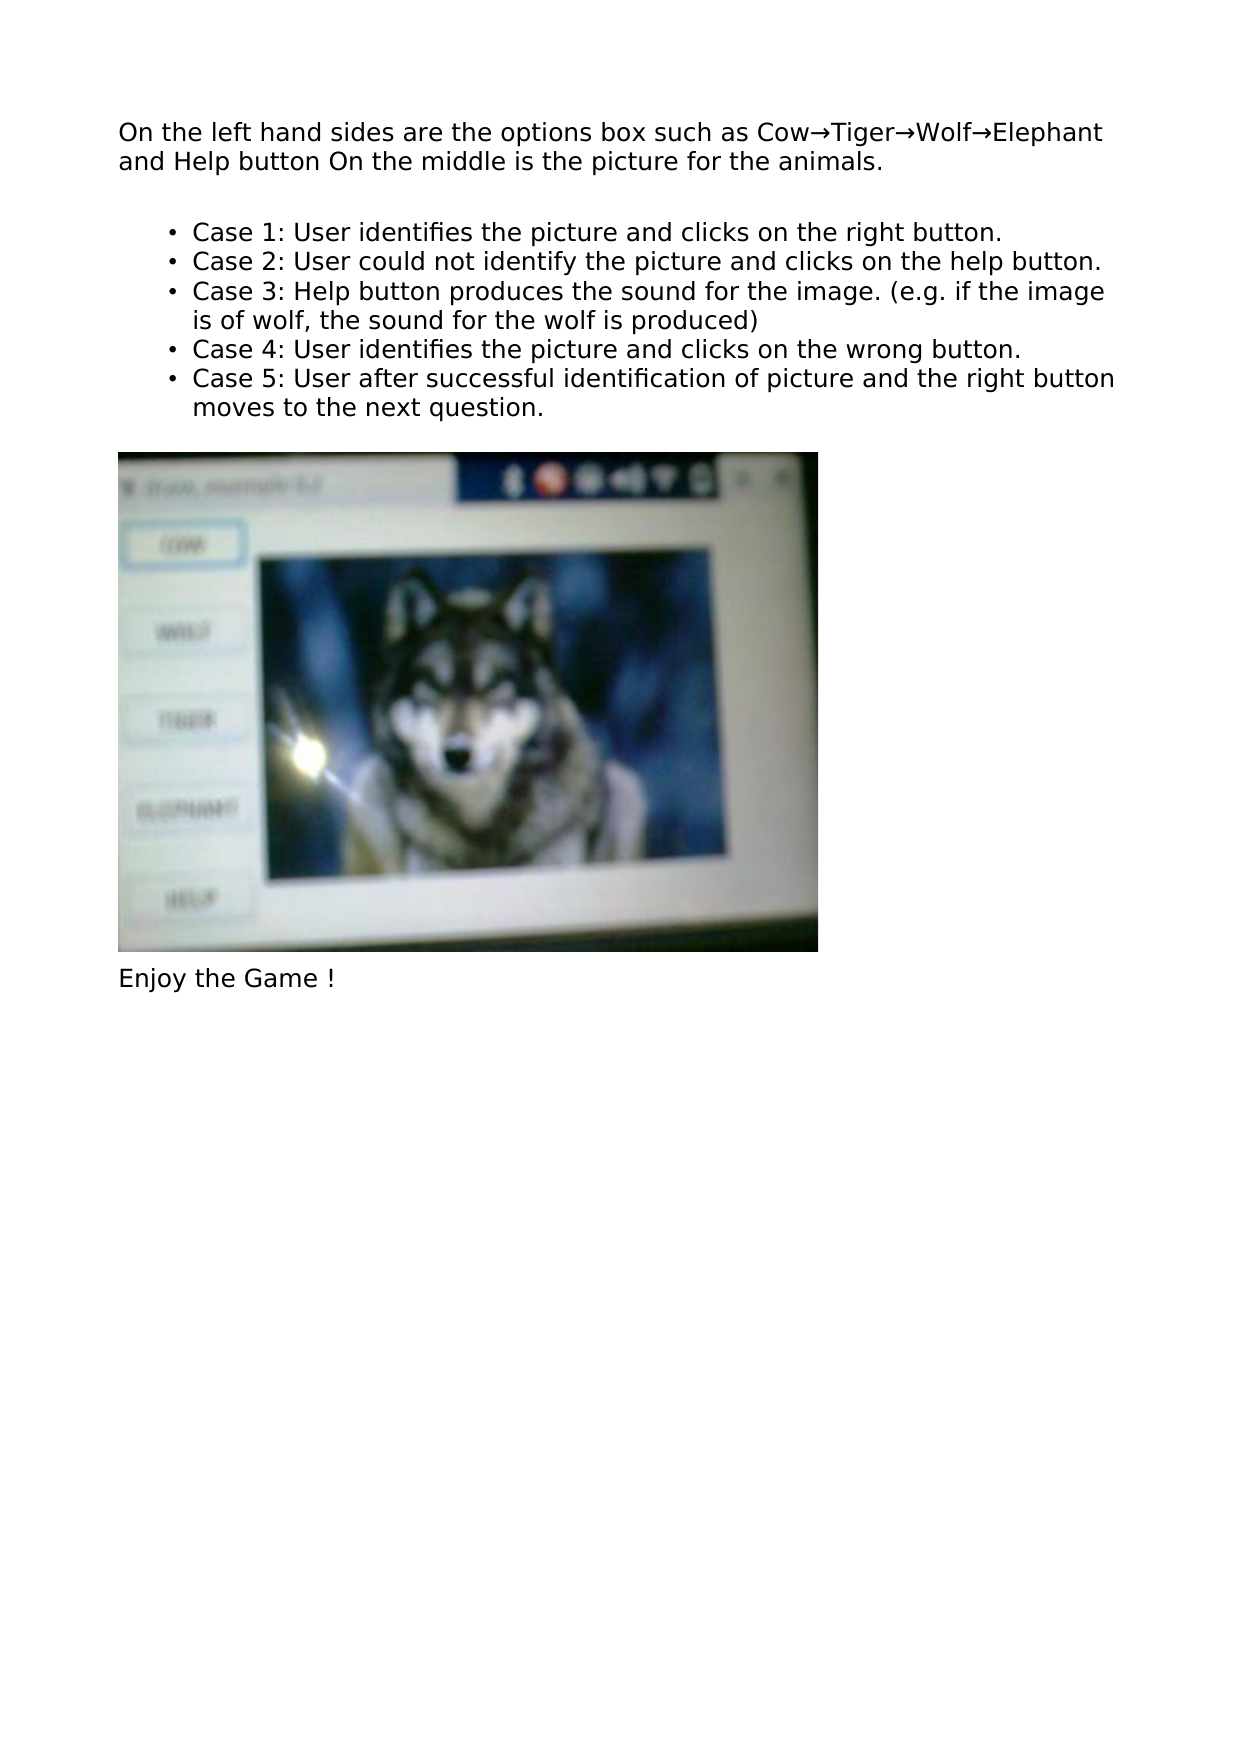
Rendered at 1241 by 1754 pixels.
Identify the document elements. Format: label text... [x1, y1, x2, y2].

text On the left hand sides are the options box such as Cow→Tiger→Wolf→Elephant and Help button On the middle is the picture for the animals. [118, 118, 1122, 176]
list Case 4: User identifies the picture and clicks on the wrong button. [177, 335, 1122, 364]
picture [118, 452, 819, 952]
list Case 1: User identifies the picture and clicks on the right button. [177, 218, 1122, 248]
list Case 2: User could not identify the picture and clicks on the help button. [177, 248, 1122, 277]
list Case 3: Help button produces the sound for the image. (e.g. if the image is of wolf, the sound for the wolf is produced) [177, 277, 1122, 335]
text Enjoy the Game ! [118, 964, 1122, 994]
list Case 5: User after successful identification of picture and the right button moves to the next question. [177, 364, 1122, 423]
